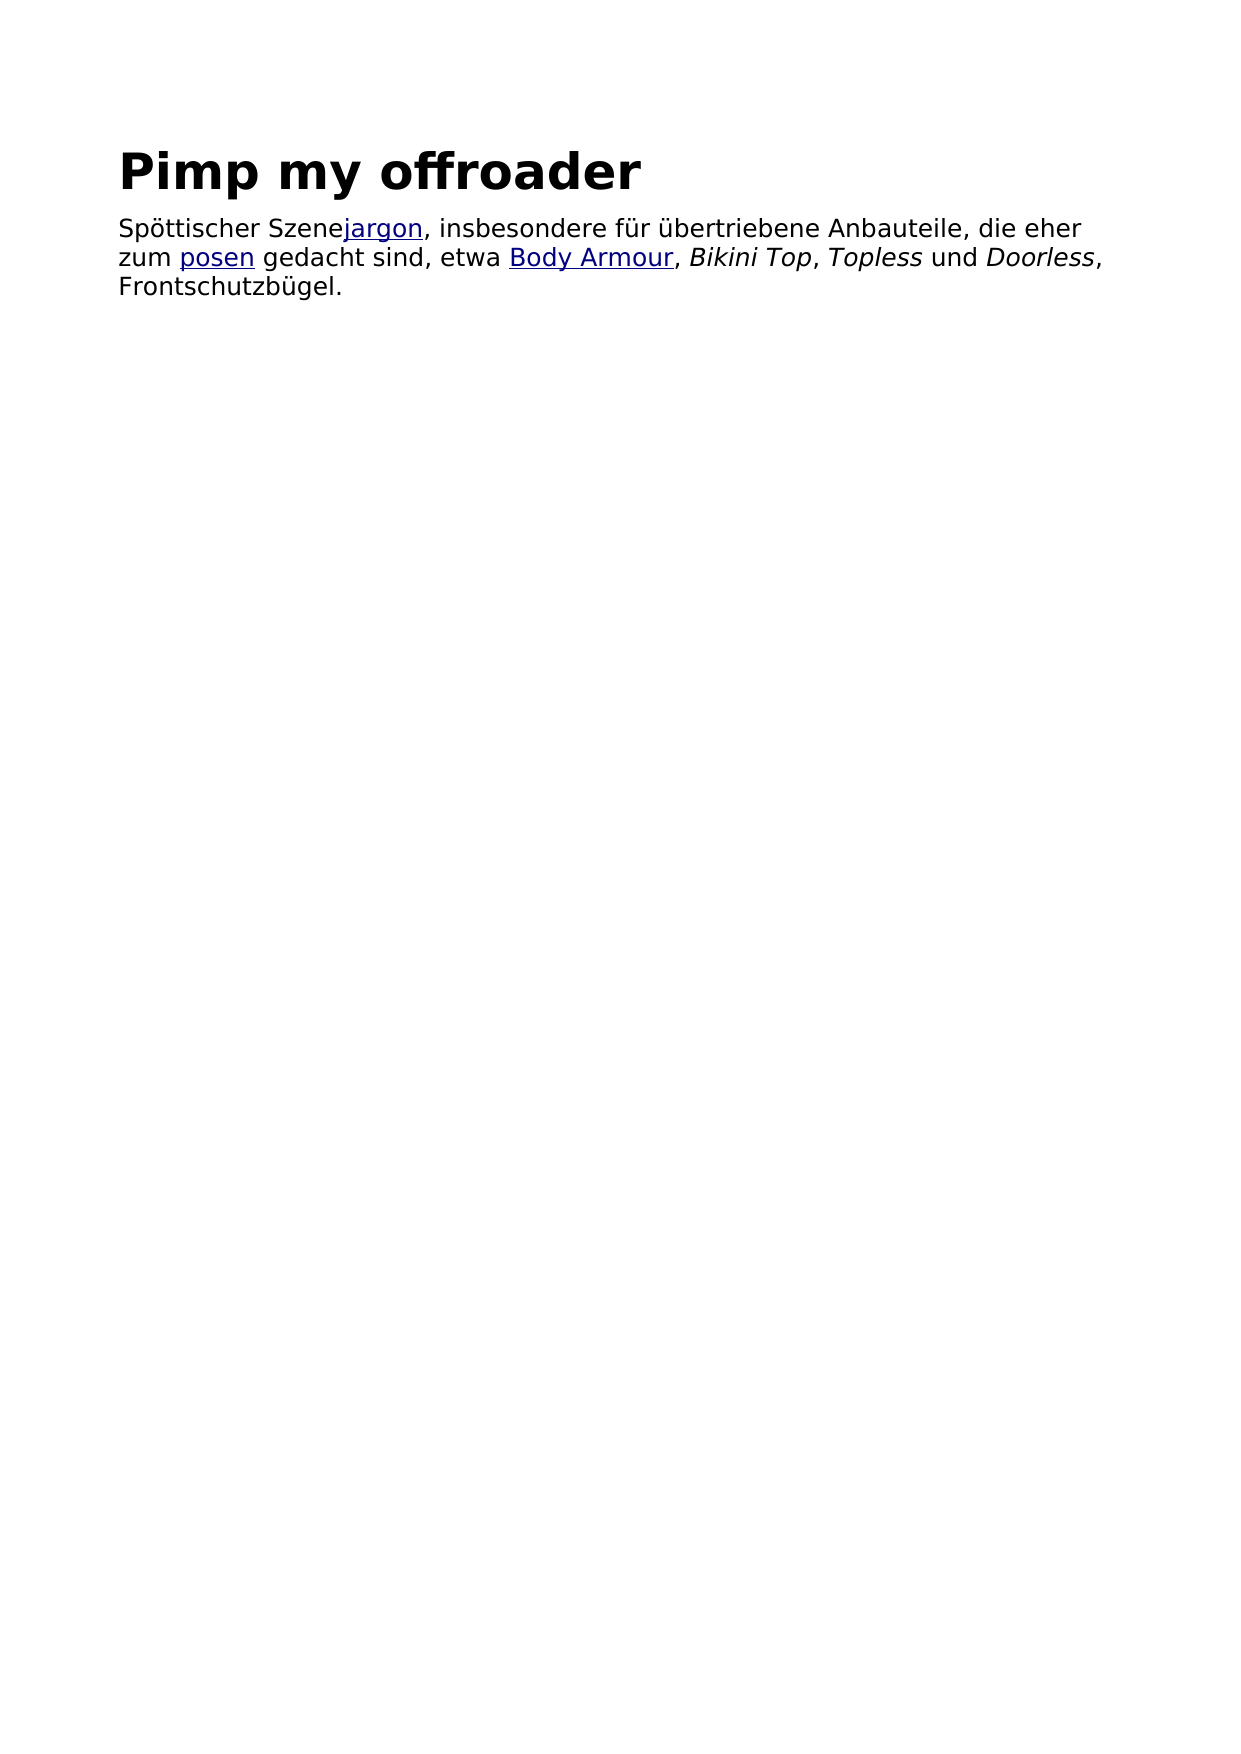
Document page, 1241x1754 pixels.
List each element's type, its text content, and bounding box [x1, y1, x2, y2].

text Spöttischer Szenejargon, insbesondere für übertriebene Anbauteile, die eher zum posen gedacht sind, etwa Body Armour, Bikini Top, Topless und Doorless, Frontschutzbügel. [118, 214, 1122, 301]
subtitle Pimp my offroader [118, 143, 1122, 201]
